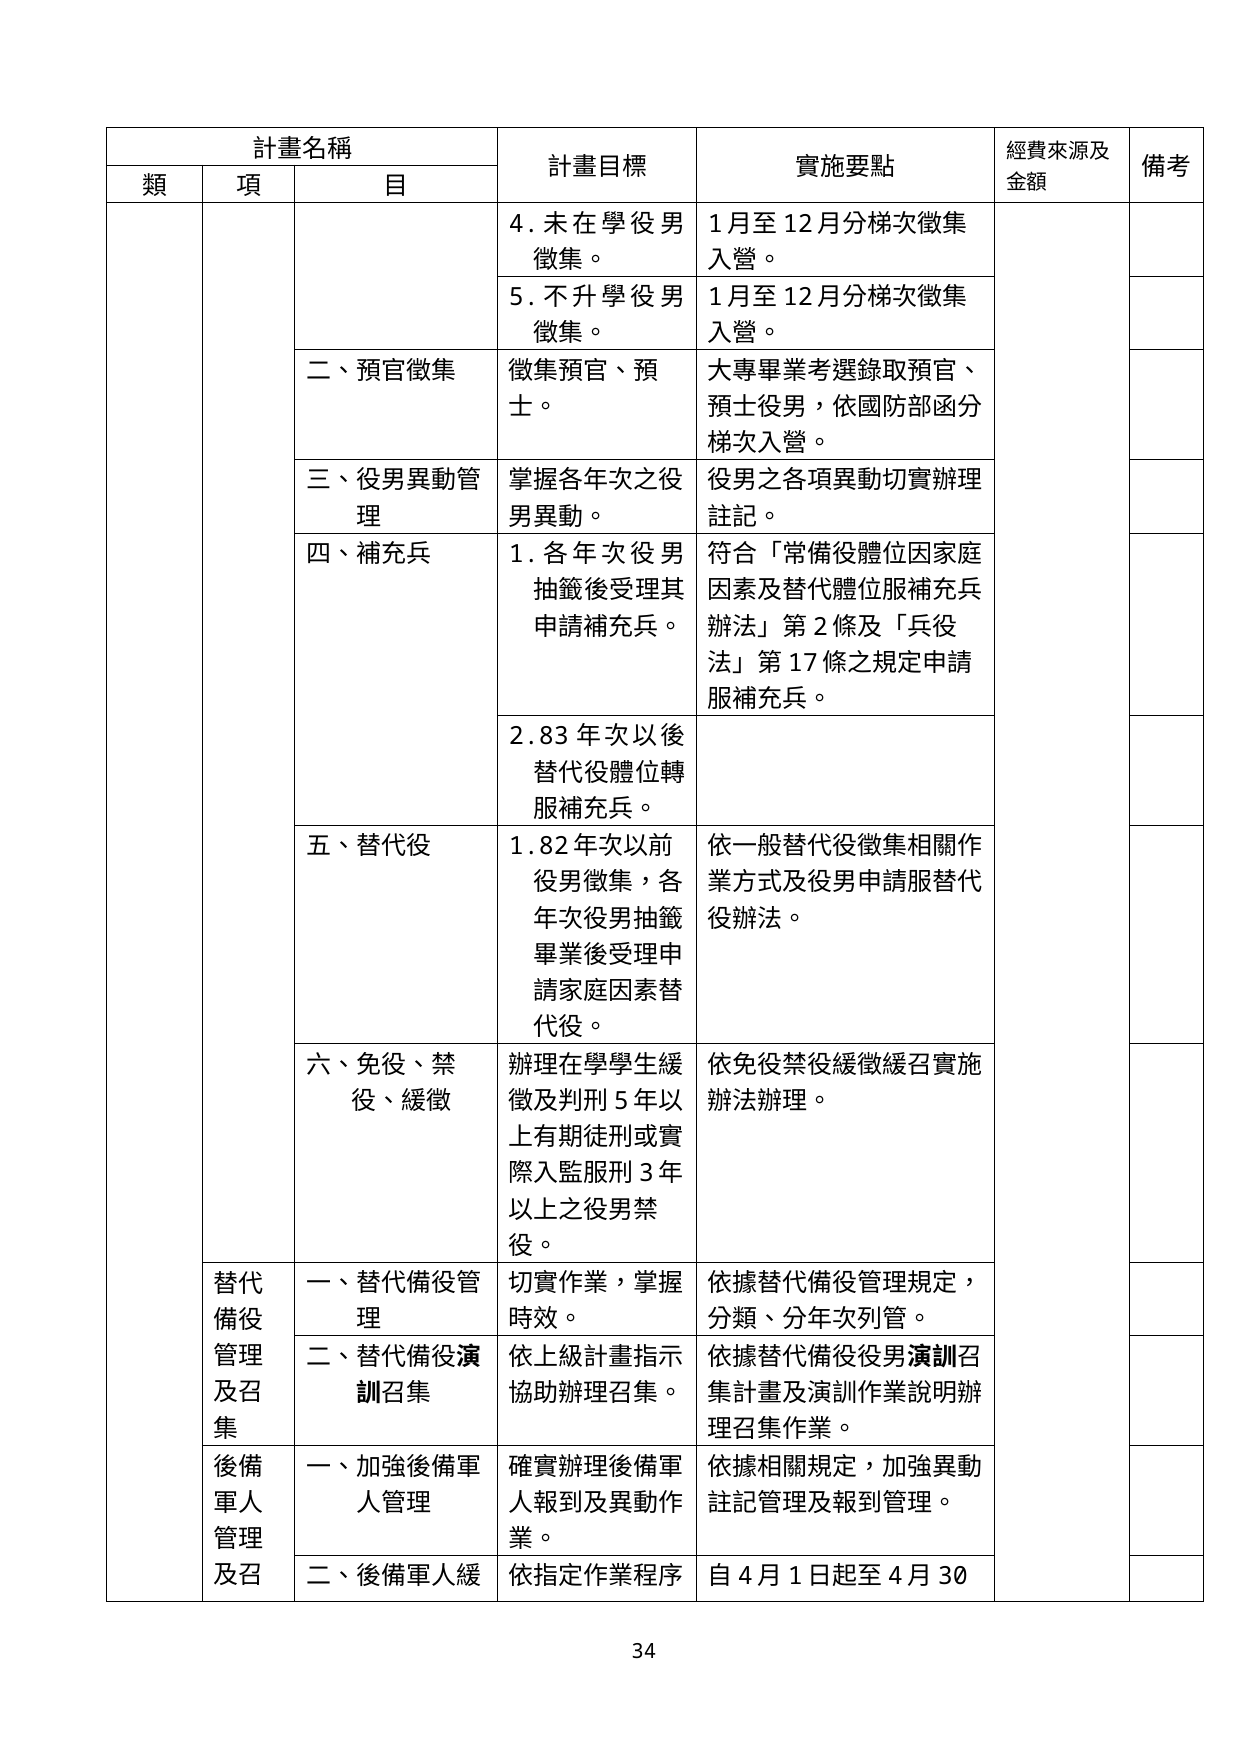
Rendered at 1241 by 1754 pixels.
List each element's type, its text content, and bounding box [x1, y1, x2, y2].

table_header 經費來源及金額 [995, 128, 1129, 202]
table_cell [995, 203, 1129, 1601]
table_cell 4.未在學役男徵集。 [498, 203, 696, 276]
table_cell 切實作業，掌握時效。 [498, 1263, 696, 1335]
table_cell [1130, 826, 1203, 1043]
table_cell 二、替代備役演訓召集 [295, 1336, 497, 1445]
table_cell [1130, 1446, 1203, 1555]
table_cell 四、補充兵 [295, 534, 497, 824]
table_cell 項 [203, 166, 294, 202]
table_cell 1.82年次以前役男徵集，各年次役男抽籤畢業後受理申請家庭因素替代役。 [498, 826, 696, 1043]
table_cell 目 [295, 166, 497, 202]
table_cell 役男之各項異動切實辦理註記。 [697, 460, 994, 532]
table_header 實施要點 [697, 128, 994, 202]
table_cell 1.各年次役男抽籤後受理其申請補充兵。 [498, 534, 696, 715]
table_header 計畫目標 [498, 128, 696, 202]
table_cell 類 [107, 166, 202, 202]
table_cell 二、預官徵集 [295, 350, 497, 459]
table_cell 二、後備軍人緩 [295, 1556, 497, 1601]
table_cell [697, 716, 994, 824]
table_cell 依上級計畫指示協助辦理召集。 [498, 1336, 696, 1445]
table_cell [1130, 534, 1203, 715]
table_cell 後備軍人管理及召 [203, 1446, 294, 1601]
table_cell 五、替代役 [295, 826, 497, 1043]
table_cell 替代備役管理及召集 [203, 1263, 294, 1445]
table_cell [203, 203, 294, 1262]
table_cell [1130, 350, 1203, 459]
table_cell [295, 203, 497, 349]
table_cell 辦理在學學生緩徵及判刑5年以上有期徒刑或實際入監服刑3年以上之役男禁役。 [498, 1044, 696, 1262]
table_cell [1130, 203, 1203, 276]
table_cell 一、替代備役管理 [295, 1263, 497, 1335]
table_cell [1130, 716, 1203, 824]
table_cell 依據相關規定，加強異動註記管理及報到管理。 [697, 1446, 994, 1555]
table_cell 徵集預官、預士。 [498, 350, 696, 459]
table_cell [107, 203, 202, 1601]
table_cell 2.83年次以後替代役體位轉服補充兵。 [498, 716, 696, 824]
table_cell 三、役男異動管理 [295, 460, 497, 532]
table_cell 大專畢業考選錄取預官、預士役男，依國防部函分梯次入營。 [697, 350, 994, 459]
table_cell 掌握各年次之役男異動。 [498, 460, 696, 532]
table_cell [1130, 1556, 1203, 1601]
table_cell [1130, 277, 1203, 349]
table_header 備考 [1130, 128, 1203, 202]
table_cell 依指定作業程序 [498, 1556, 696, 1601]
table_cell [1130, 1263, 1203, 1335]
table_cell [1130, 1044, 1203, 1262]
table_cell 符合「常備役體位因家庭因素及替代體位服補充兵辦法」第2條及「兵役法」第17條之規定申請服補充兵。 [697, 534, 994, 715]
table_cell 自4月1日起至4月30 [697, 1556, 994, 1601]
table_cell [1130, 1336, 1203, 1445]
table_cell [1130, 460, 1203, 532]
table_cell 1月至12月分梯次徵集入營。 [697, 203, 994, 276]
table_cell 依免役禁役緩徵緩召實施辦法辦理。 [697, 1044, 994, 1262]
table_cell 5.不升學役男徵集。 [498, 277, 696, 349]
table_cell 確實辦理後備軍人報到及異動作業。 [498, 1446, 696, 1555]
table_cell 依據替代備役管理規定，分類、分年次列管。 [697, 1263, 994, 1335]
table_cell 六、免役、禁役、緩徵 [295, 1044, 497, 1262]
table_cell 1月至12月分梯次徵集入營。 [697, 277, 994, 349]
table_cell 依據替代備役役男演訓召集計畫及演訓作業說明辦理召集作業。 [697, 1336, 994, 1445]
table_cell 依一般替代役徵集相關作業方式及役男申請服替代役辦法。 [697, 826, 994, 1043]
table_cell 一、加強後備軍人管理 [295, 1446, 497, 1555]
table_header 計畫名稱 [107, 128, 497, 164]
